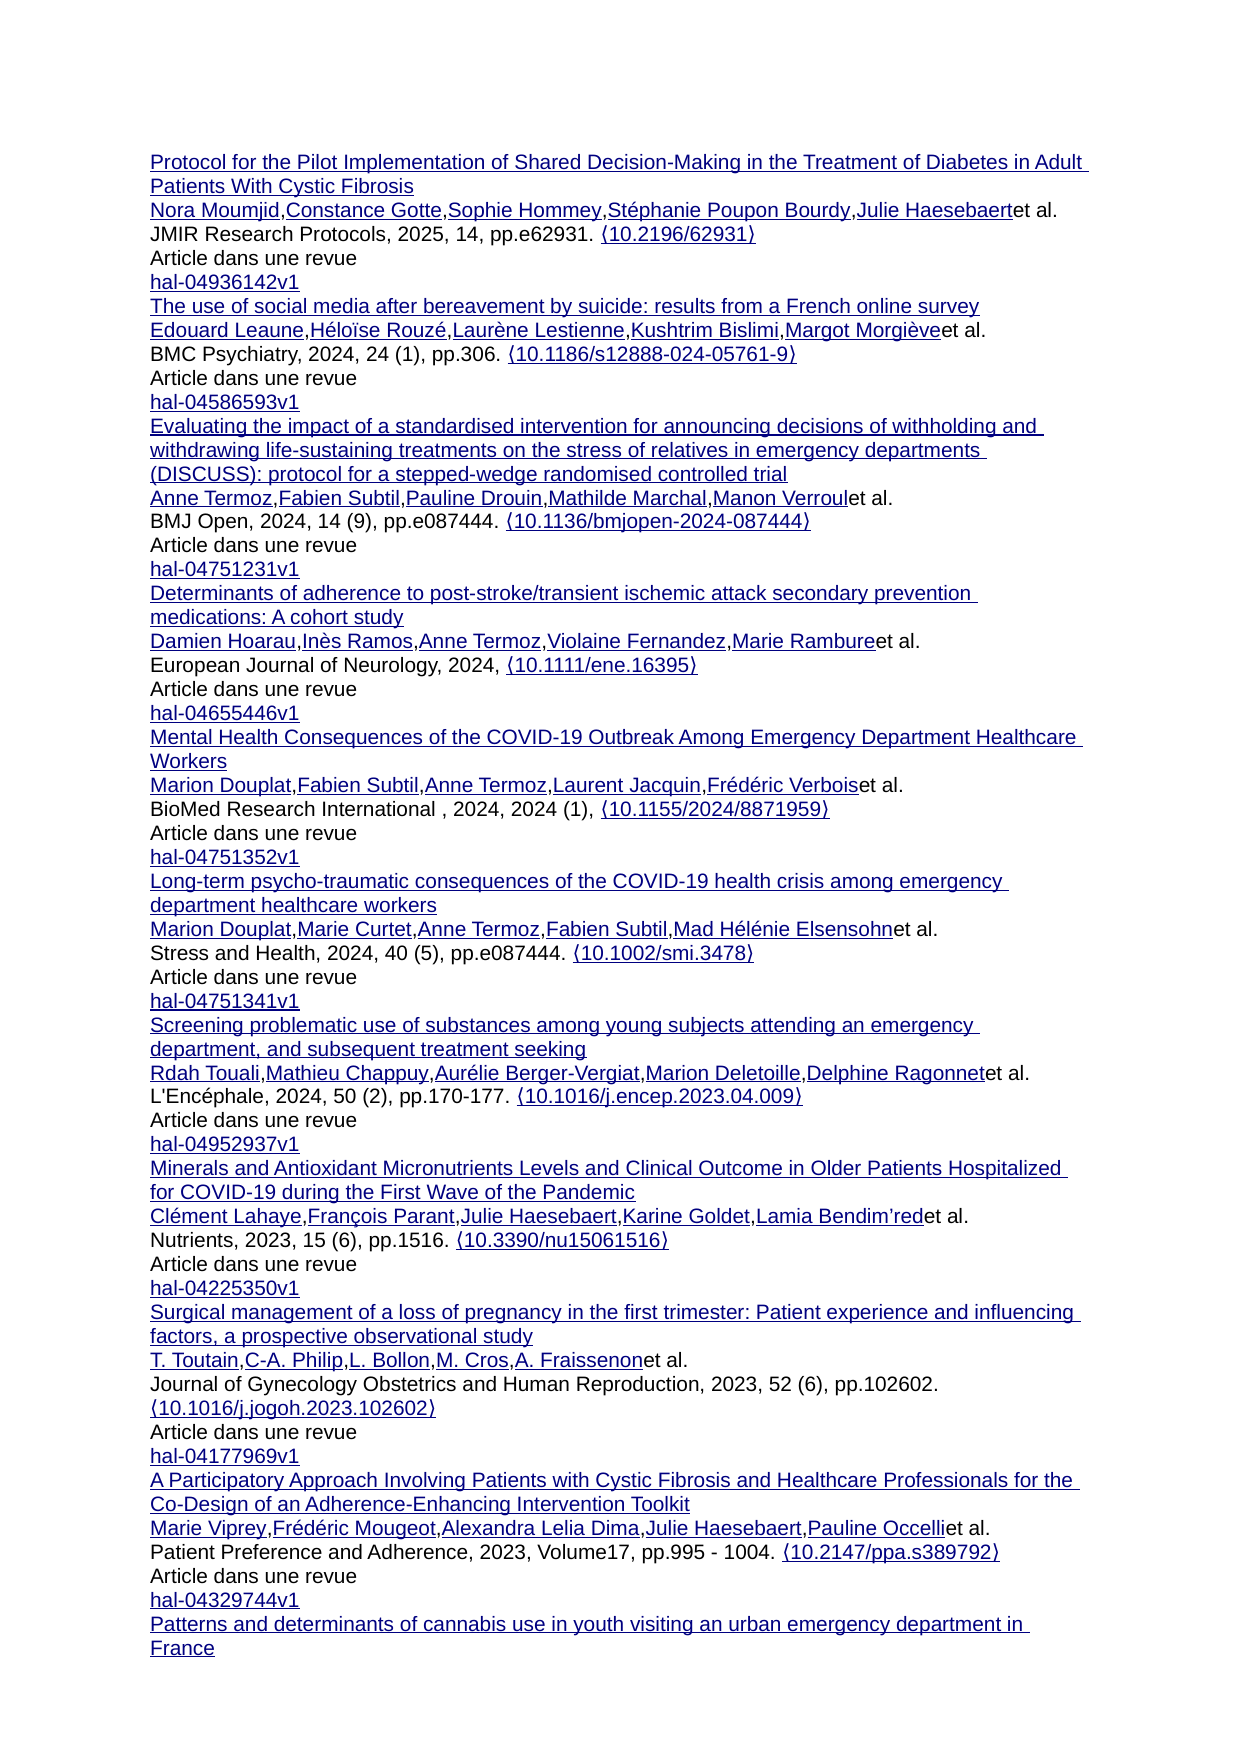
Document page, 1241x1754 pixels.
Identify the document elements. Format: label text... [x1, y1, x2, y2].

table_cell Patterns and determinants of cannabis use in youth visiting an urban emergency department in France [150, 1611, 1090, 1659]
table_cell Determinants of adherence to post‐stroke/transient ischemic attack secondary prevention medications: A cohort study Damien Hoarau,Inès Ramos,Anne Termoz,Violaine Fernandez,Marie Rambureet al. European Journal of Neurology, 2024, ⟨10.1111/ene.16395⟩ Article dans une revue hal-04655446v1 [150, 581, 1090, 725]
table_cell Evaluating the impact of a standardised intervention for announcing decisions of withholding and withdrawing life-sustaining treatments on the stress of relatives in emergency departments (DISCUSS): protocol for a stepped-wedge randomised controlled trial Anne Termoz,Fabien Subtil,Pauline Drouin,Mathilde Marchal,Manon Verroulet al. BMJ Open, 2024, 14 (9), pp.e087444. ⟨10.1136/bmjopen-2024-087444⟩ Article dans une revue hal-04751231v1 [150, 414, 1090, 581]
table_cell Surgical management of a loss of pregnancy in the first trimester: Patient experience and influencing factors, a prospective observational study T. Toutain,C-A. Philip,L. Bollon,M. Cros,A. Fraissenonet al. Journal of Gynecology Obstetrics and Human Reproduction, 2023, 52 (6), pp.102602. ⟨10.1016/j.jogoh.2023.102602⟩ Article dans une revue hal-04177969v1 [150, 1300, 1090, 1468]
table_cell Long‐term psycho‐traumatic consequences of the COVID‐19 health crisis among emergency department healthcare workers Marion Douplat,Marie Curtet,Anne Termoz,Fabien Subtil,Mad Hélénie Elsensohnet al. Stress and Health, 2024, 40 (5), pp.e087444. ⟨10.1002/smi.3478⟩ Article dans une revue hal-04751341v1 [150, 869, 1090, 1012]
table_cell Protocol for the Pilot Implementation of Shared Decision-Making in the Treatment of Diabetes in Adult Patients With Cystic Fibrosis Nora Moumjid,Constance Gotte,Sophie Hommey,Stéphanie Poupon Bourdy,Julie Haesebaertet al. JMIR Research Protocols, 2025, 14, pp.e62931. ⟨10.2196/62931⟩ Article dans une revue hal-04936142v1 [150, 150, 1090, 294]
table_cell Minerals and Antioxidant Micronutrients Levels and Clinical Outcome in Older Patients Hospitalized for COVID-19 during the First Wave of the Pandemic Clément Lahaye,François Parant,Julie Haesebaert,Karine Goldet,Lamia Bendim’redet al. Nutrients, 2023, 15 (6), pp.1516. ⟨10.3390/nu15061516⟩ Article dans une revue hal-04225350v1 [150, 1156, 1090, 1300]
table_cell The use of social media after bereavement by suicide: results from a French online survey Edouard Leaune,Héloïse Rouzé,Laurène Lestienne,Kushtrim Bislimi,Margot Morgièveet al. BMC Psychiatry, 2024, 24 (1), pp.306. ⟨10.1186/s12888-024-05761-9⟩ Article dans une revue hal-04586593v1 [150, 294, 1090, 413]
table_cell Screening problematic use of substances among young subjects attending an emergency department, and subsequent treatment seeking Rdah Touali,Mathieu Chappuy,Aurélie Berger-Vergiat,Marion Deletoille,Delphine Ragonnetet al. L'Encéphale, 2024, 50 (2), pp.170-177. ⟨10.1016/j.encep.2023.04.009⟩ Article dans une revue hal-04952937v1 [150, 1013, 1090, 1156]
table_cell Mental Health Consequences of the COVID‐19 Outbreak Among Emergency Department Healthcare Workers Marion Douplat,Fabien Subtil,Anne Termoz,Laurent Jacquin,Frédéric Verboiset al. BioMed Research International , 2024, 2024 (1), ⟨10.1155/2024/8871959⟩ Article dans une revue hal-04751352v1 [150, 725, 1090, 869]
table_cell A Participatory Approach Involving Patients with Cystic Fibrosis and Healthcare Professionals for the Co-Design of an Adherence-Enhancing Intervention Toolkit Marie Viprey,Frédéric Mougeot,Alexandra Lelia Dima,Julie Haesebaert,Pauline Occelliet al. Patient Preference and Adherence, 2023, Volume17, pp.995 - 1004. ⟨10.2147/ppa.s389792⟩ Article dans une revue hal-04329744v1 [150, 1468, 1090, 1611]
